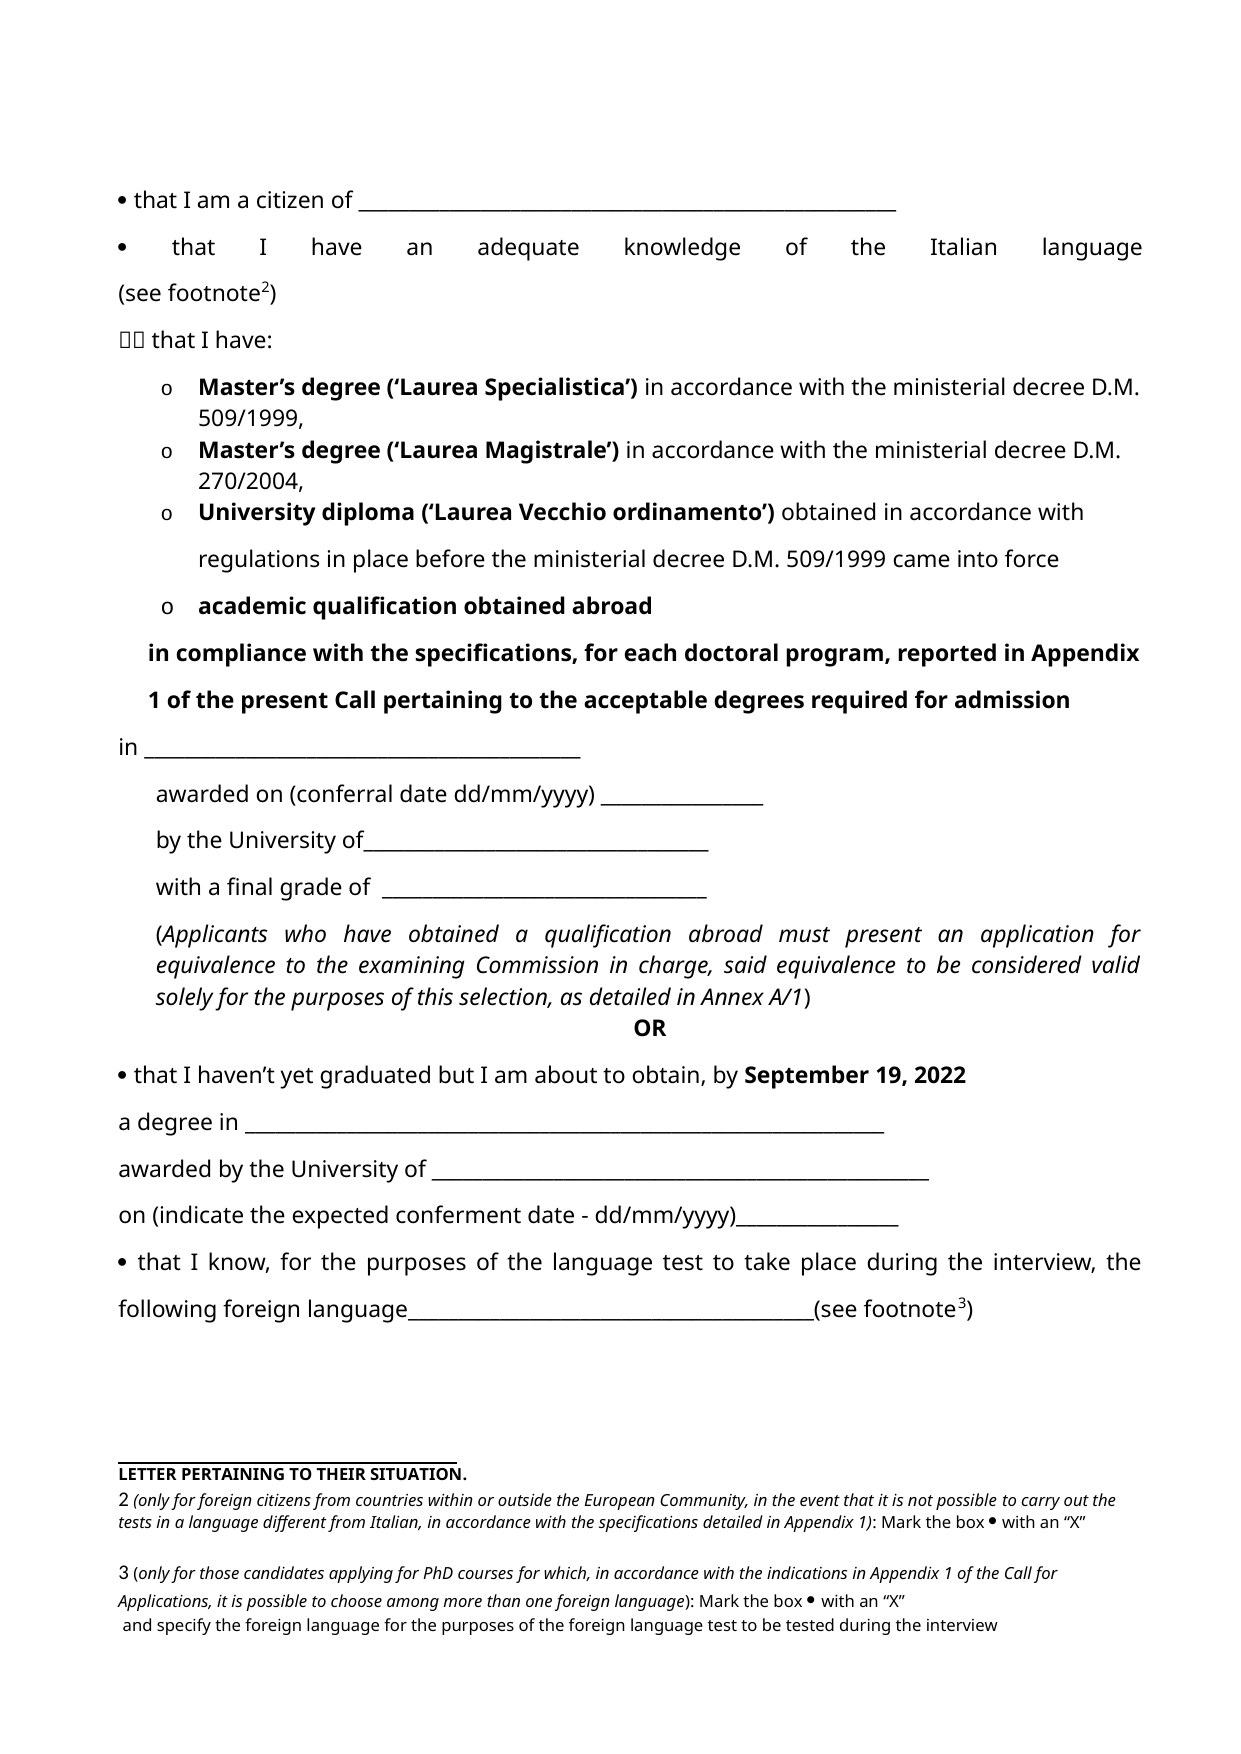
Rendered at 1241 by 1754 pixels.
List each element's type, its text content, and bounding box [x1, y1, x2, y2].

text awarded by the University of _________________________________________________ [118, 1152, 1144, 1184]
list Master’s degree (‘Laurea Specialistica’) in accordance with the ministerial decree D.M. 509/1999, [160, 371, 1144, 434]
list University diploma (‘Laurea Vecchio ordinamento’) obtained in accordance with regulations in place before the ministerial decree D.M. 509/1999 came into force [160, 496, 1144, 574]
text (only for foreign citizens from countries within or outside the European Community, in the event that it is not possible to carry out the tests in a language different from Italian, in accordance with the specifications detailed in Appendix 1): Mark the box  with an “X” [118, 1486, 1144, 1534]
text (Applicants who have obtained a qualification abroad must present an application for equivalence to the examining Commission in charge, said equivalence to be considered valid solely for the purposes of this selection, as detailed in Annex A/1) [156, 918, 1144, 1012]
text  that I haven’t yet graduated but I am about to obtain, by September 19, 2022 [118, 1059, 1144, 1090]
text in ___________________________________________ [118, 731, 1144, 762]
text with a final grade of ________________________________ [156, 871, 1144, 902]
text  that I have: [118, 324, 1144, 356]
list Master’s degree (‘Laurea Magistrale’) in accordance with the ministerial decree D.M. 270/2004, [160, 434, 1144, 496]
text  that I know, for the purposes of the language test to take place during the interview, the following foreign language________________________________________(see footnote) [118, 1246, 1144, 1324]
text  that I am a citizen of _____________________________________________________ [118, 184, 1144, 215]
list academic qualification obtained abroad [160, 590, 1144, 621]
text and specify the foreign language for the purposes of the foreign language test to be tested during the interview [118, 1613, 1144, 1636]
text awarded on (conferral date dd/mm/yyyy) ________________ [156, 777, 1144, 809]
text  that I have an adequate knowledge of the Italian language (see footnote) [118, 231, 1144, 309]
text by the University of__________________________________ [156, 824, 1144, 856]
text LETTER PERTAINING TO THEIR SITUATION. [118, 1463, 1144, 1486]
text in compliance with the specifications, for each doctoral program, reported in Appendix 1 of the present Call pertaining to the acceptable degrees required for admission [148, 637, 1144, 715]
text a degree in _______________________________________________________________ [118, 1106, 1144, 1137]
text (only for those candidates applying for PhD courses for which, in accordance with the indications in Appendix 1 of the Call for Applications, it is possible to choose among more than one foreign language): Mark the box  with an “X” [118, 1559, 1144, 1613]
text on (indicate the expected conferment date - dd/mm/yyyy)________________ [118, 1199, 1144, 1231]
text OR [156, 1012, 1144, 1043]
